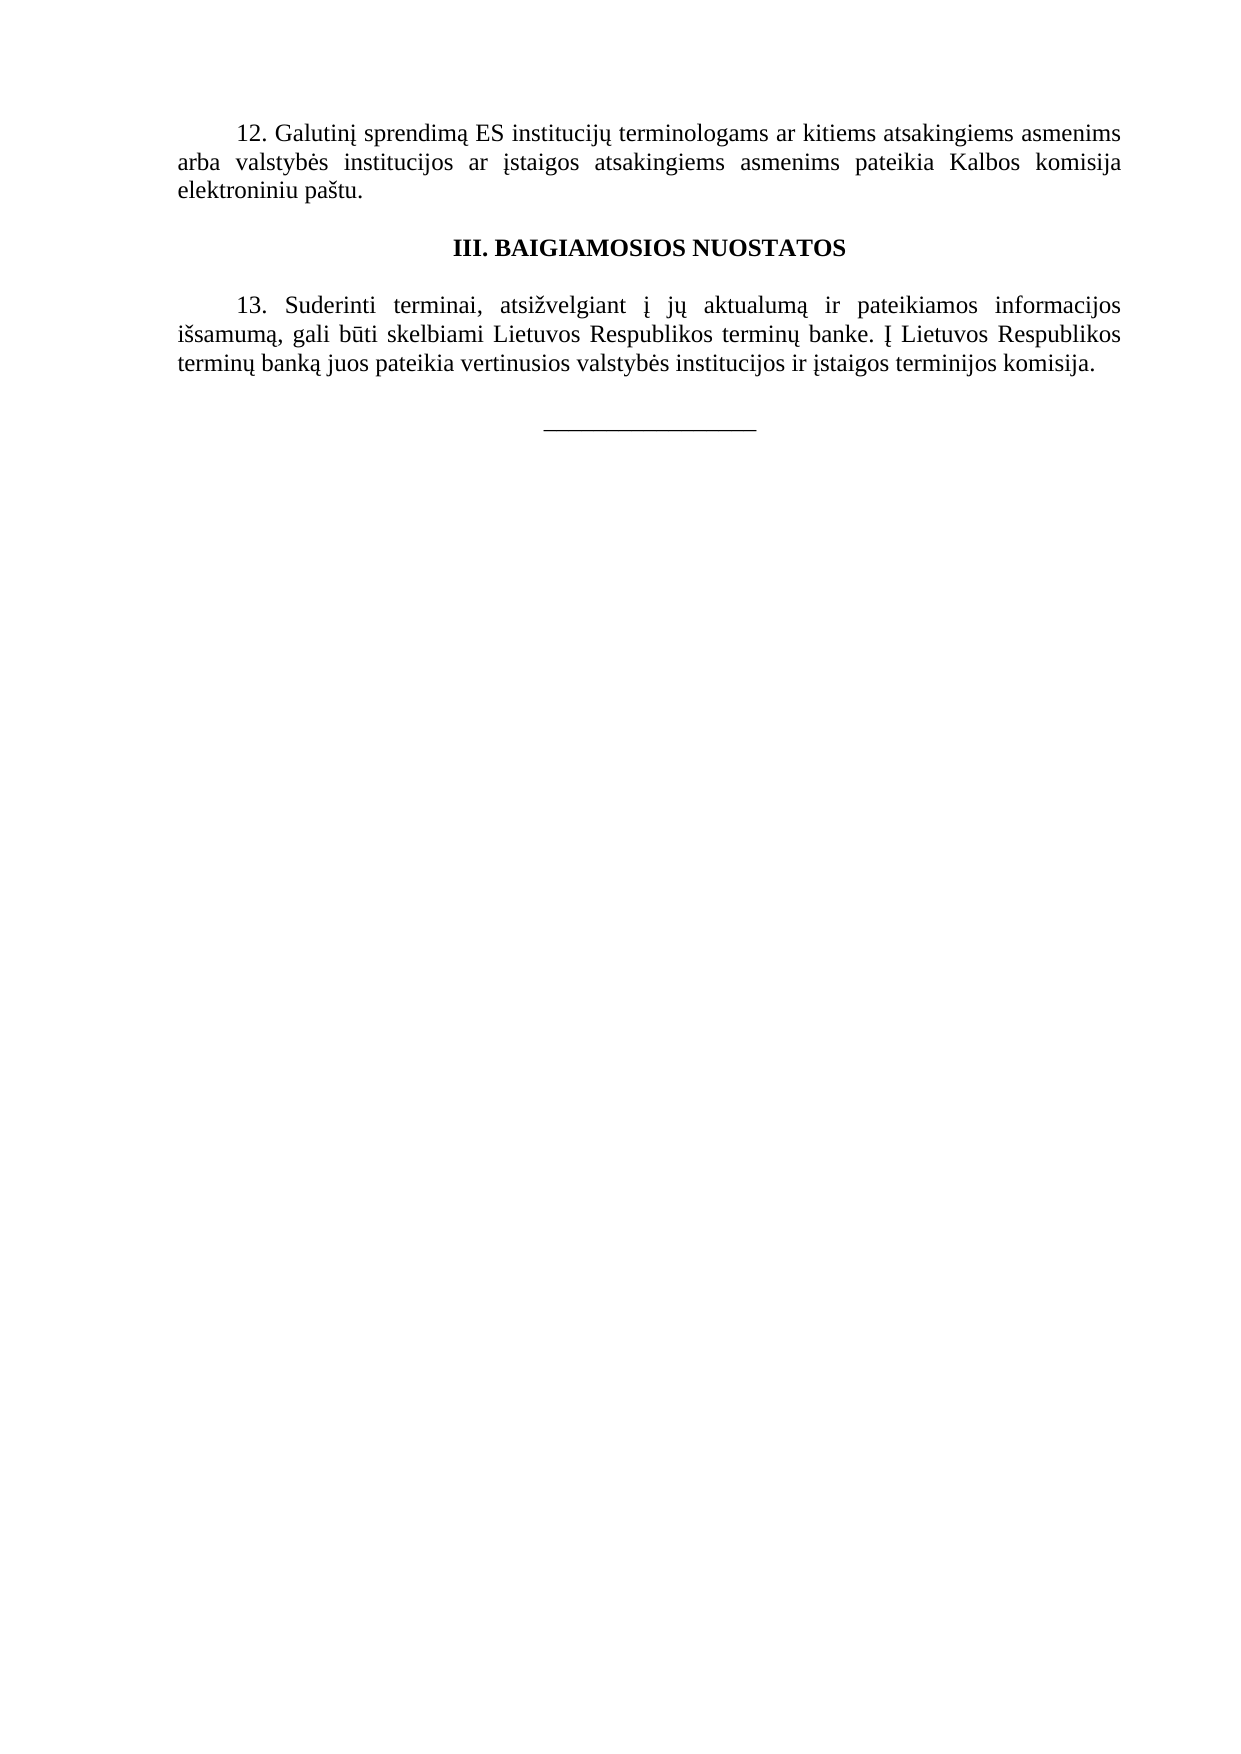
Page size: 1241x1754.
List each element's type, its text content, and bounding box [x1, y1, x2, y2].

text 12. Galutinį sprendimą ES institucijų terminologams ar kitiems atsakingiems asmenims arba valstybės institucijos ar įstaigos atsakingiems asmenims pateikia Kalbos komisija elektroniniu paštu. [177, 118, 1122, 204]
text III. BAIGIAMOSIOS NUOSTATOS [177, 233, 1122, 262]
text _________________ [177, 406, 1122, 434]
text 13. Suderinti terminai, atsižvelgiant į jų aktualumą ir pateikiamos informacijos išsamumą, gali būti skelbiami Lietuvos Respublikos terminų banke. Į Lietuvos Respublikos terminų banką juos pateikia vertinusios valstybės institucijos ir įstaigos terminijos komisija. [177, 291, 1122, 377]
